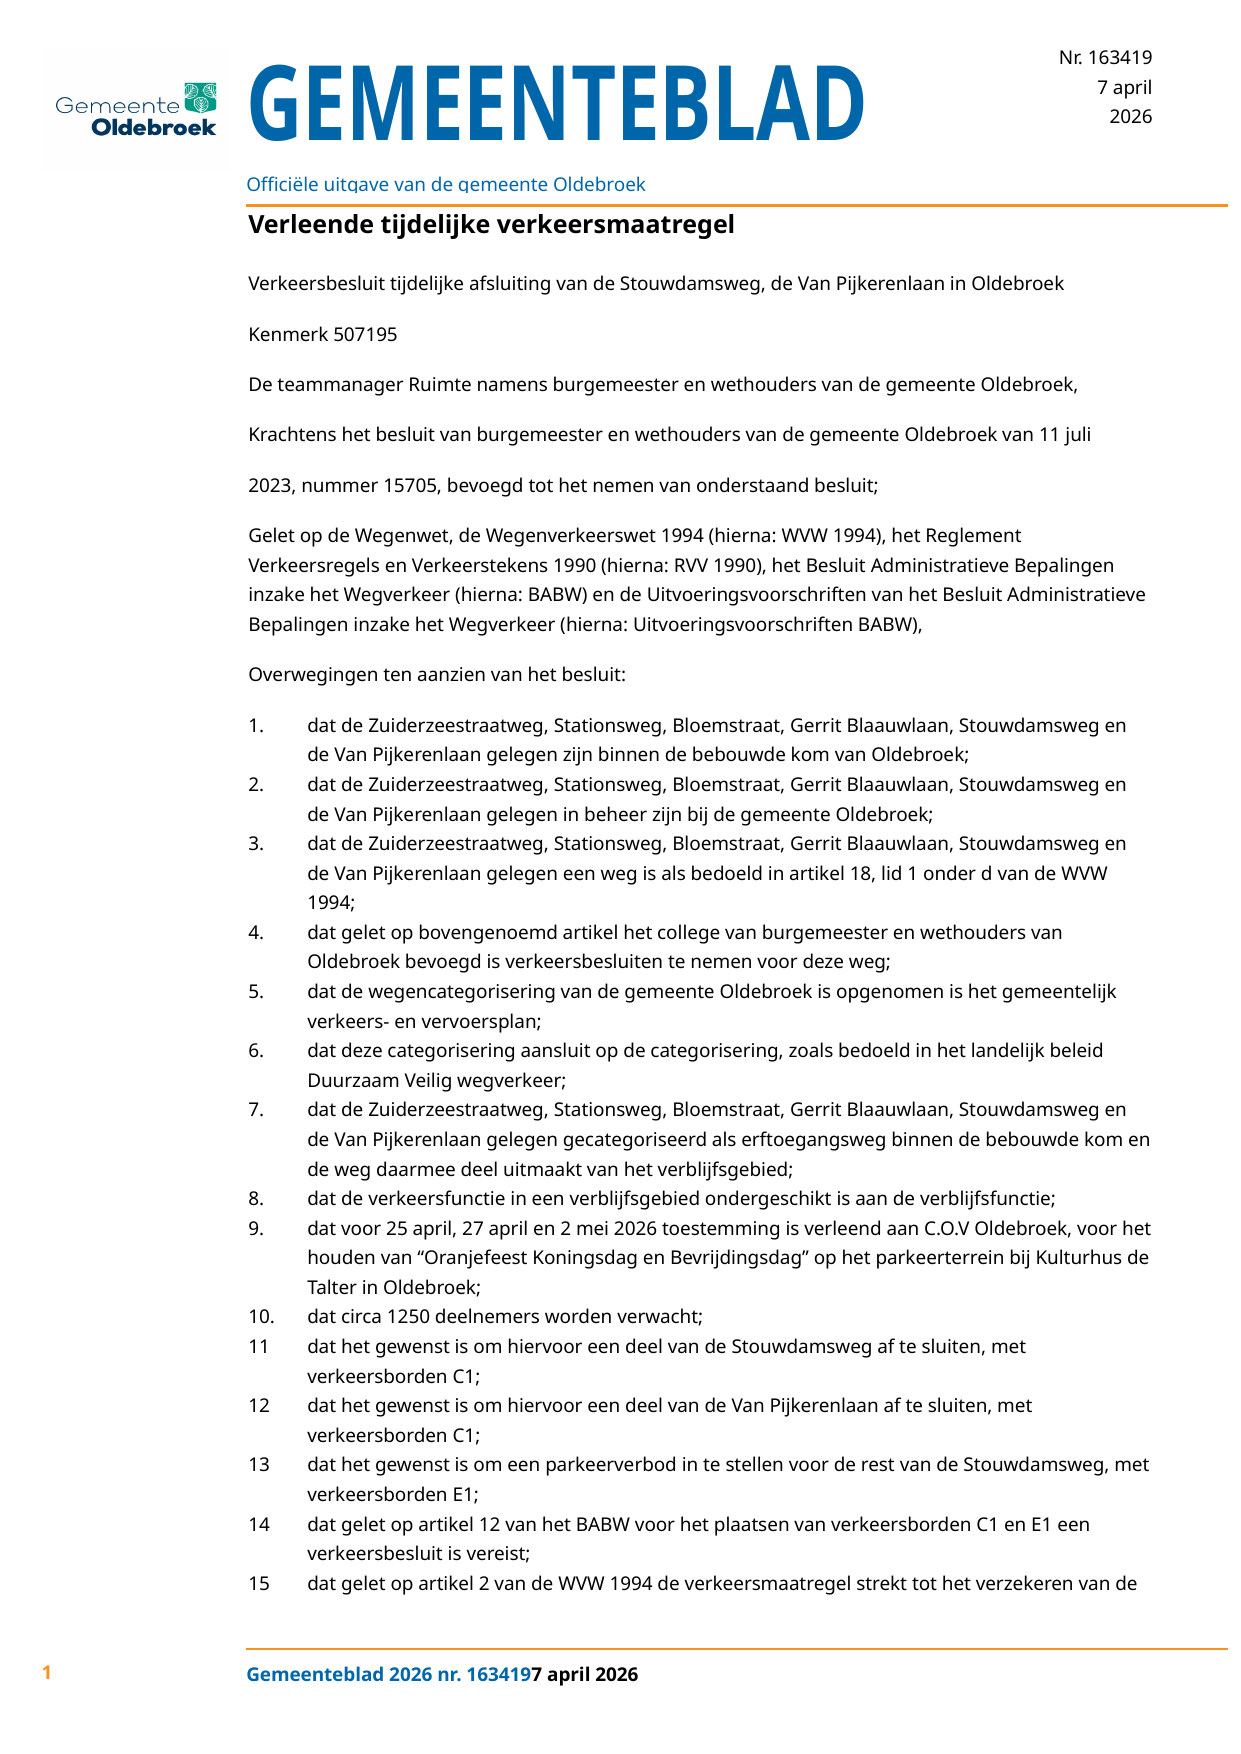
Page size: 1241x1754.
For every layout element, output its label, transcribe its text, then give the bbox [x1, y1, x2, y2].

text Verleende tijdelijke verkeersmaatregel [248, 207, 1152, 241]
text Verkeersbesluit tijdelijke afsluiting van de Stouwdamsweg, de Van Pijkerenlaan in Oldebroek [248, 270, 1152, 296]
text Overwegingen ten aanzien van het besluit: [248, 662, 1152, 687]
list dat de Zuiderzeestraatweg, Stationsweg, Bloemstraat, Gerrit Blaauwlaan, Stouwdamsweg en de Van Pijkerenlaan gelegen zijn binnen de bebouwde kom van Oldebroek; [248, 712, 1152, 767]
text Kenmerk 507195 [248, 321, 1152, 346]
list dat de Zuiderzeestraatweg, Stationsweg, Bloemstraat, Gerrit Blaauwlaan, Stouwdamsweg en de Van Pijkerenlaan gelegen gecategoriseerd als erftoegangsweg binnen de bebouwde kom en de weg daarmee deel uitmaakt van het verblijfsgebied; [248, 1097, 1152, 1181]
picture [41, 47, 231, 172]
list dat de wegencategorisering van de gemeente Oldebroek is opgenomen is het gemeentelijk verkeers- en vervoersplan; [248, 978, 1152, 1033]
list dat deze categorisering aansluit op de categorisering, zoals bedoeld in het landelijk beleid Duurzaam Veilig wegverkeer; [248, 1037, 1152, 1093]
text Krachtens het besluit van burgemeester en wethouders van de gemeente Oldebroek van 11 juli [248, 422, 1152, 447]
list dat de verkeersfunctie in een verblijfsgebied ondergeschikt is aan de verblijfsfunctie; [248, 1185, 1152, 1211]
text De teammanager Ruimte namens burgemeester en wethouders van de gemeente Oldebroek, [248, 371, 1152, 397]
list dat het gewenst is om een parkeerverbod in te stellen voor de rest van de Stouwdamsweg, met verkeersborden E1; [248, 1452, 1152, 1507]
list dat voor 25 april, 27 april en 2 mei 2026 toestemming is verleend aan C.O.V Oldebroek, voor het houden van “Oranjefeest Koningsdag en Bevrijdingsdag” op het parkeerterrein bij Kulturhus de Talter in Oldebroek; [248, 1215, 1152, 1300]
list dat gelet op bovengenoemd artikel het college van burgemeester en wethouders van Oldebroek bevoegd is verkeersbesluiten te nemen voor deze weg; [248, 919, 1152, 974]
list dat het gewenst is om hiervoor een deel van de Stouwdamsweg af te sluiten, met verkeersborden C1; [248, 1333, 1152, 1388]
list dat gelet op artikel 2 van de WVW 1994 de verkeersmaatregel strekt tot het verzekeren van de [248, 1570, 1152, 1596]
list dat gelet op artikel 12 van het BABW voor het plaatsen van verkeersborden C1 en E1 een verkeersbesluit is vereist; [248, 1511, 1152, 1566]
list dat de Zuiderzeestraatweg, Stationsweg, Bloemstraat, Gerrit Blaauwlaan, Stouwdamsweg en de Van Pijkerenlaan gelegen in beheer zijn bij de gemeente Oldebroek; [248, 771, 1152, 826]
text Gelet op de Wegenwet, de Wegenverkeerswet 1994 (hierna: WVW 1994), het Reglement Verkeersregels en Verkeerstekens 1990 (hierna: RVV 1990), het Besluit Administratieve Bepalingen inzake het Wegverkeer (hierna: BABW) en de Uitvoeringsvoorschriften van het Besluit Administratieve Bepalingen inzake het Wegverkeer (hierna: Uitvoeringsvoorschriften BABW), [248, 522, 1152, 637]
list dat het gewenst is om hiervoor een deel van de Van Pijkerenlaan af te sluiten, met verkeersborden C1; [248, 1392, 1152, 1448]
list dat de Zuiderzeestraatweg, Stationsweg, Bloemstraat, Gerrit Blaauwlaan, Stouwdamsweg en de Van Pijkerenlaan gelegen een weg is als bedoeld in artikel 18, lid 1 onder d van de WVW 1994; [248, 830, 1152, 915]
list dat circa 1250 deelnemers worden verwacht; [248, 1304, 1152, 1329]
text 2023, nummer 15705, bevoegd tot het nemen van onderstaand besluit; [248, 472, 1152, 498]
